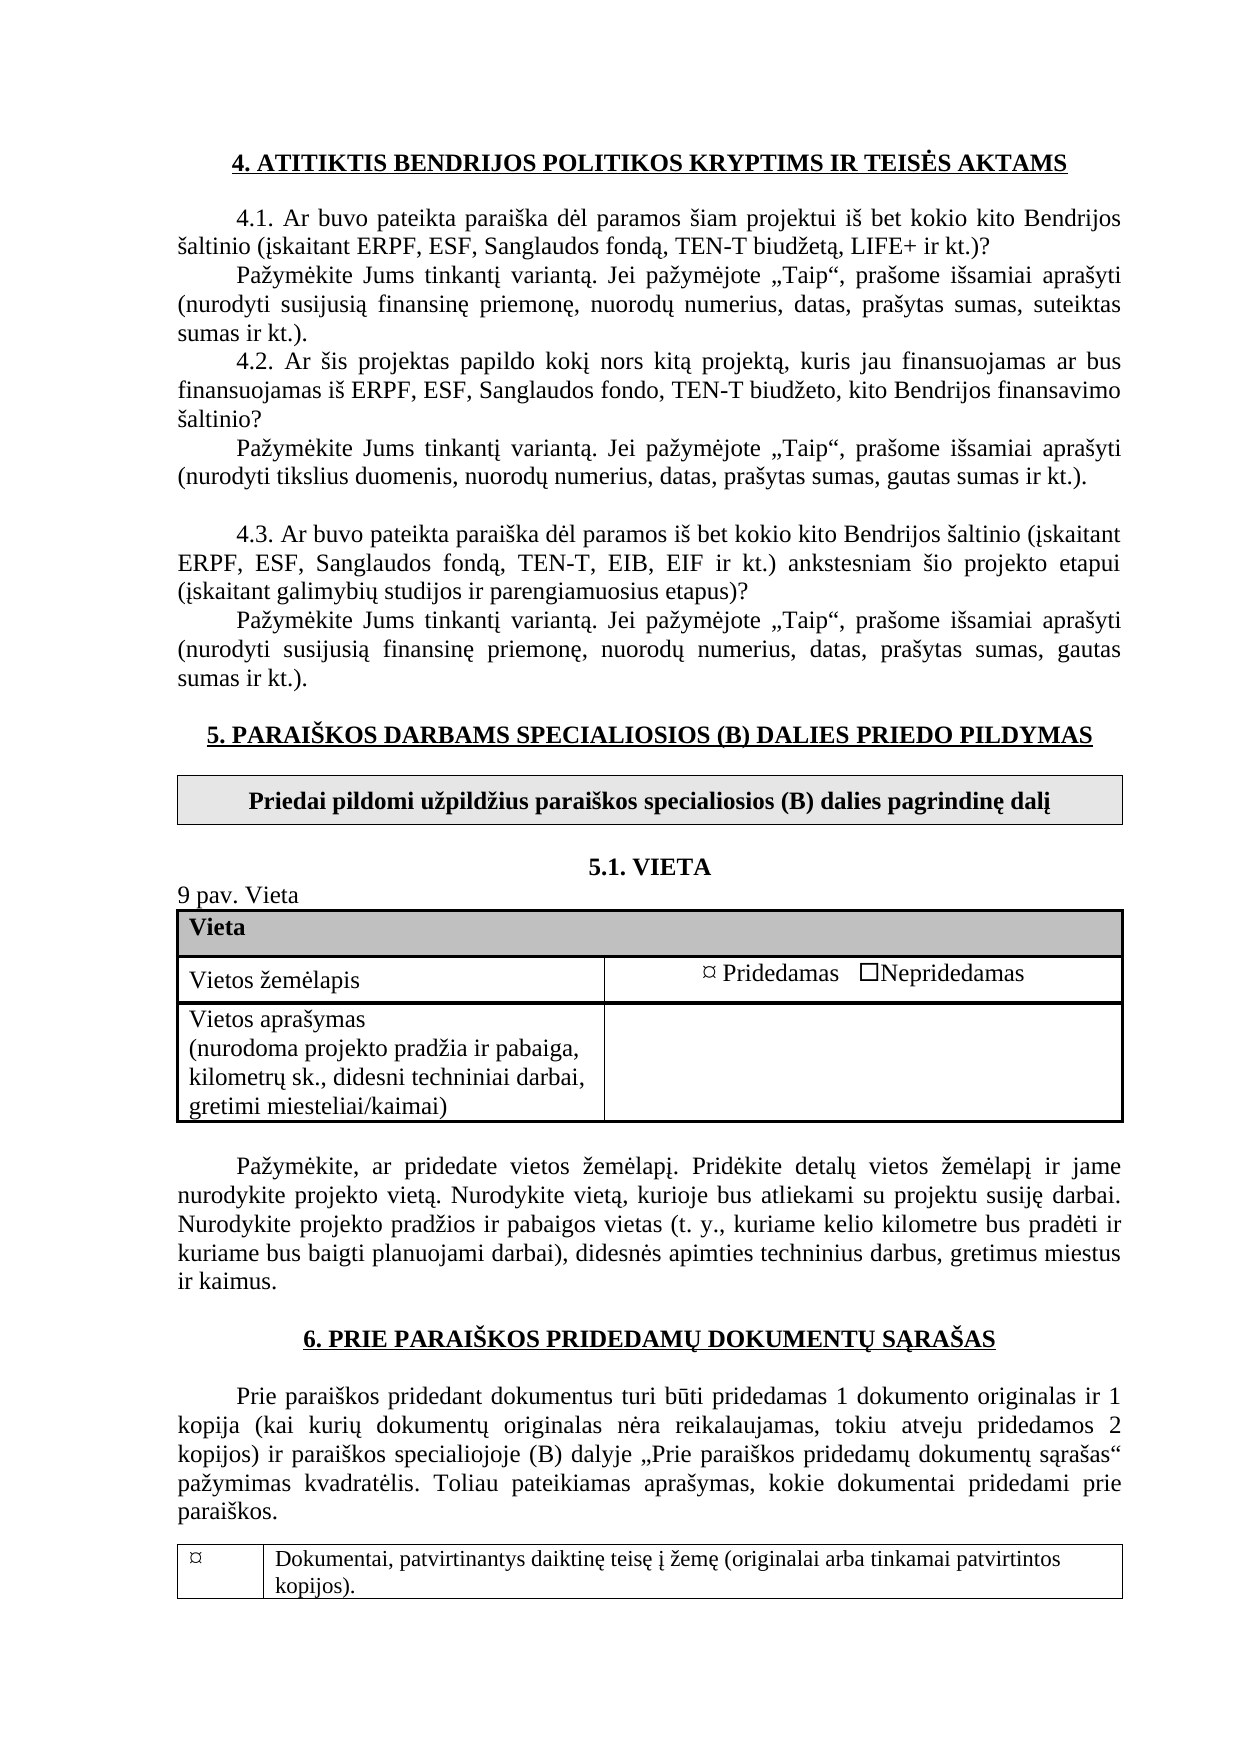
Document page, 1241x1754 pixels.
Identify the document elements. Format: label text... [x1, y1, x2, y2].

text 5.1. Vieta [177, 852, 1122, 880]
text 4.1. Ar buvo pateikta paraiška dėl paramos šiam projektui iš bet kokio kito Bendrijos šaltinio (įskaitant ERPF, ESF, Sanglaudos fondą, TEN-T biudžetą, LIFE+ ir kt.)? [177, 203, 1122, 260]
table_cell [x] Pridedamas [] Nepridedamas [605, 958, 1121, 1001]
text 6. PRIE PARAIŠKOS PRIDEDAMŲ DOKUMENTŲ SĄRAŠAS [177, 1324, 1122, 1353]
text Pažymėkite Jums tinkantį variantą. Jei pažymėjote „Taip“, prašome išsamiai aprašyti (nurodyti susijusią finansinę priemonę, nuorodų numerius, datas, prašytas sumas, gautas sumas ir kt.). [177, 605, 1122, 691]
text Pažymėkite Jums tinkantį variantą. Jei pažymėjote „Taip“, prašome išsamiai aprašyti (nurodyti susijusią finansinę priemonę, nuorodų numerius, datas, prašytas sumas, suteiktas sumas ir kt.). [177, 260, 1122, 346]
text 4.3. Ar buvo pateikta paraiška dėl paramos iš bet kokio kito Bendrijos šaltinio (įskaitant ERPF, ESF, Sanglaudos fondą, TEN-T, EIB, EIF ir kt.) ankstesniam šio projekto etapui (įskaitant galimybių studijos ir parengiamuosius etapus)? [177, 519, 1122, 605]
table_cell Vietos aprašymas (nurodoma projekto pradžia ir pabaiga, kilometrų sk., didesni techniniai darbai, gretimi miesteliai/kaimai) [179, 1005, 604, 1119]
text 4.2. Ar šis projektas papildo kokį nors kitą projektą, kuris jau finansuojamas ar bus finansuojamas iš ERPF, ESF, Sanglaudos fondo, TEN-T biudžeto, kito Bendrijos finansavimo šaltinio? [177, 346, 1122, 433]
table_header Priedai pildomi užpildžius paraiškos specialiosios (B) dalies pagrindinę dalį [178, 776, 1122, 824]
table_header [x] [178, 1545, 263, 1598]
table_header Vieta [179, 912, 1121, 955]
text 9 pav. Vieta [177, 880, 1122, 909]
text 5. Paraiškos darbams specialiosios (B) dalies priedo pildymas [177, 720, 1122, 749]
text Pažymėkite, ar pridedate vietos žemėlapį. Pridėkite detalų vietos žemėlapį ir jame nurodykite projekto vietą. Nurodykite vietą, kurioje bus atliekami su projektu susiję darbai. Nurodykite projekto pradžios ir pabaigos vietas (t. y., kuriame kelio kilometre bus pradėti ir kuriame bus baigti planuojami darbai), didesnės apimties techninius darbus, gretimus miestus ir kaimus. [177, 1151, 1122, 1295]
table_cell Vietos žemėlapis [179, 958, 604, 1001]
table_cell [605, 1005, 1121, 1119]
text Prie paraiškos pridedant dokumentus turi būti pridedamas 1 dokumento originalas ir 1 kopija (kai kurių dokumentų originalas nėra reikalaujamas, tokiu atveju pridedamos 2 kopijos) ir paraiškos specialiojoje (B) dalyje „Prie paraiškos pridedamų dokumentų sąrašas“ pažymimas kvadratėlis. Toliau pateikiamas aprašymas, kokie dokumentai pridedami prie paraiškos. [177, 1381, 1122, 1525]
text 4. ATITIKTIS BENDRIJOS POLITIKOS KRYPTIMS IR TEISĖS AKTAMS [177, 148, 1122, 176]
text Pažymėkite Jums tinkantį variantą. Jei pažymėjote „Taip“, prašome išsamiai aprašyti (nurodyti tikslius duomenis, nuorodų numerius, datas, prašytas sumas, gautas sumas ir kt.). [177, 433, 1122, 490]
table_header Dokumentai, patvirtinantys daiktinę teisę į žemę (originalai arba tinkamai patvirtintos kopijos). [264, 1545, 1122, 1598]
